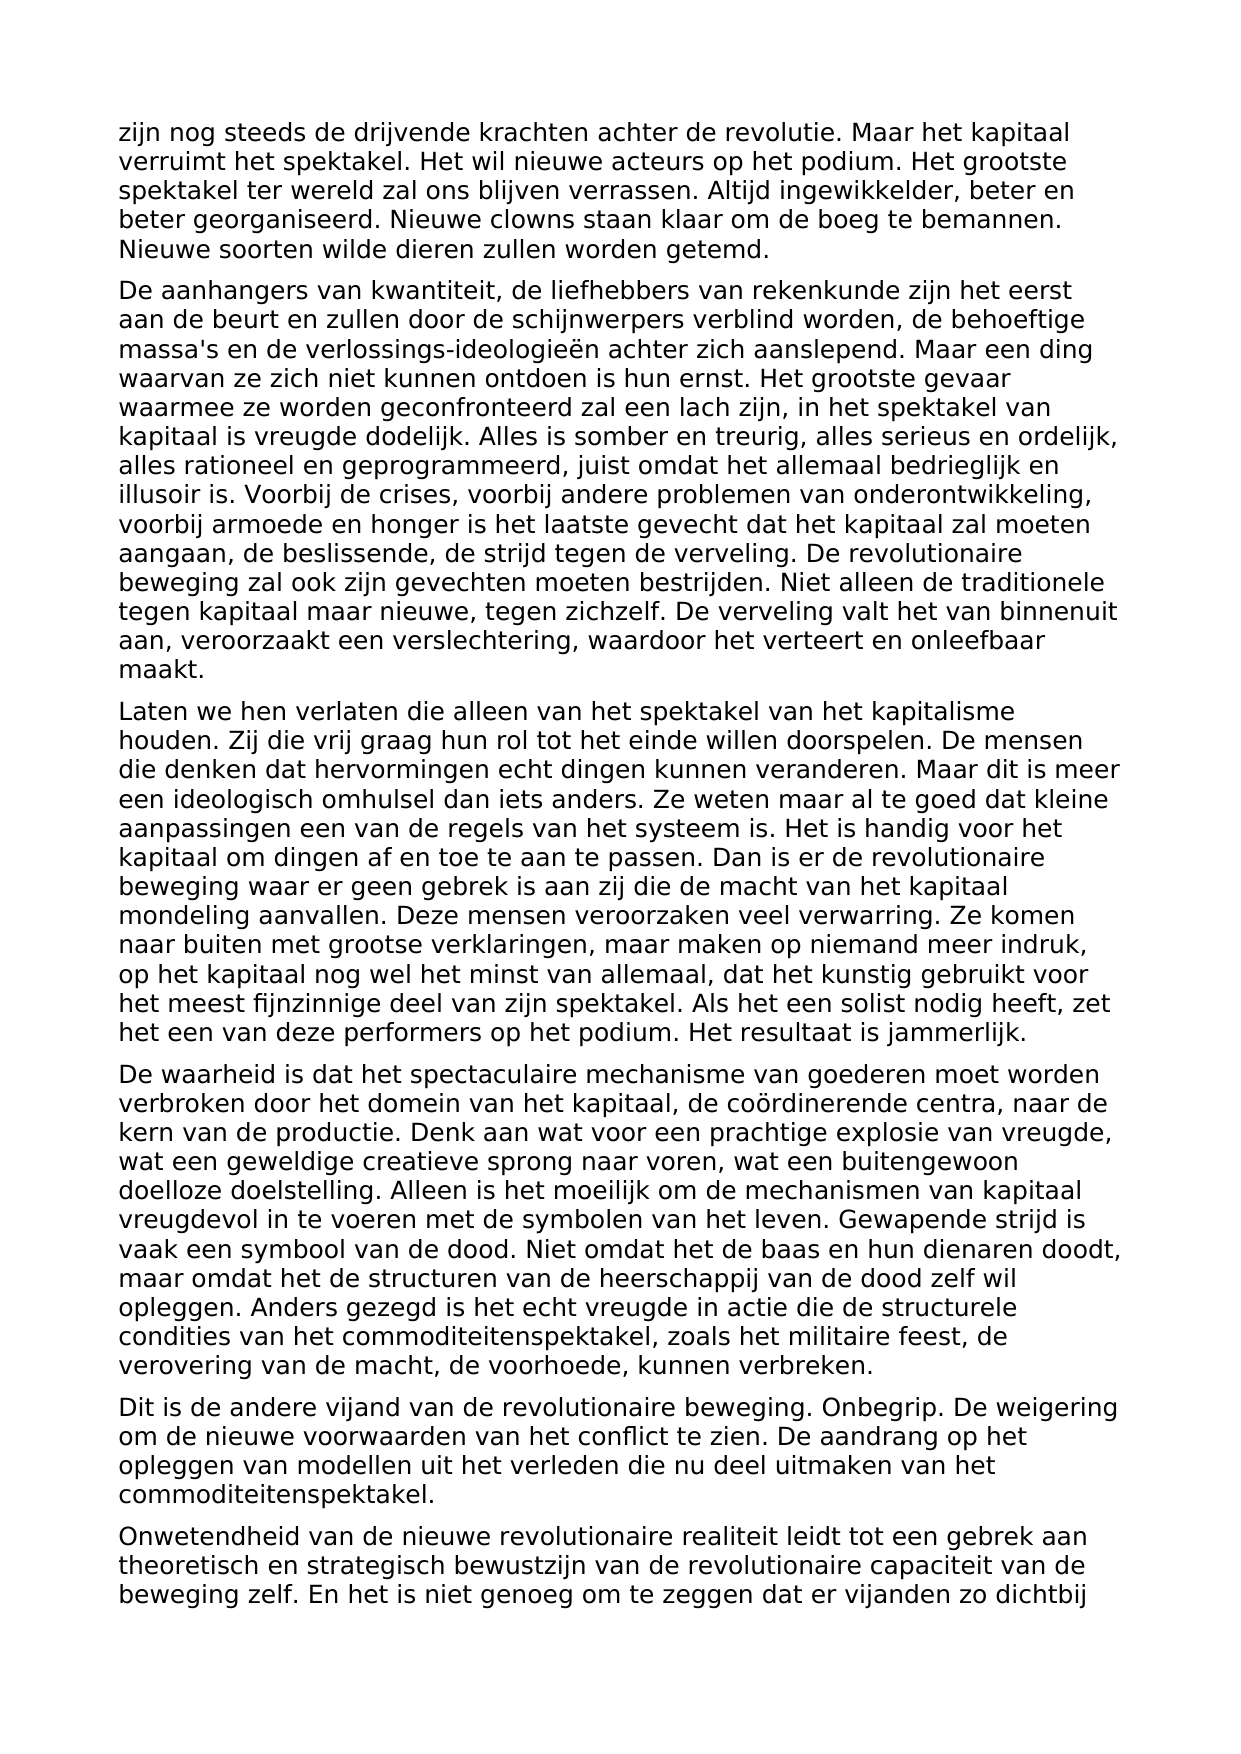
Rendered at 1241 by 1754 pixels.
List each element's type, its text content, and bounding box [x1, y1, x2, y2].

text Onwetendheid van de nieuwe revolutionaire realiteit leidt tot een gebrek aan theoretisch en strategisch bewustzijn van de revolutionaire capaciteit van de beweging zelf. En het is niet genoeg om te zeggen dat er vijanden zo dichtbij [118, 1522, 1122, 1610]
text De waarheid is dat het spectaculaire mechanisme van goederen moet worden verbroken door het domein van het kapitaal, de coördinerende centra, naar de kern van de productie. Denk aan wat voor een prachtige explosie van vreugde, wat een geweldige creatieve sprong naar voren, wat een buitengewoon doelloze doelstelling. Alleen is het moeilijk om de mechanismen van kapitaal vreugdevol in te voeren met de symbolen van het leven. Gewapende strijd is vaak een symbool van de dood. Niet omdat het de baas en hun dienaren doodt, maar omdat het de structuren van de heerschappij van de dood zelf wil opleggen. Anders gezegd is het echt vreugde in actie die de structurele condities van het commoditeitenspektakel, zoals het militaire feest, de verovering van de macht, de voorhoede, kunnen verbreken. [118, 1060, 1122, 1381]
text Laten we hen verlaten die alleen van het spektakel van het kapitalisme houden. Zij die vrij graag hun rol tot het einde willen doorspelen. De mensen die denken dat hervormingen echt dingen kunnen veranderen. Maar dit is meer een ideologisch omhulsel dan iets anders. Ze weten maar al te goed dat kleine aanpassingen een van de regels van het systeem is. Het is handig voor het kapitaal om dingen af en toe te aan te passen. Dan is er de revolutionaire beweging waar er geen gebrek is aan zij die de macht van het kapitaal mondeling aanvallen. Deze mensen veroorzaken veel verwarring. Ze komen naar buiten met grootse verklaringen, maar maken op niemand meer indruk, op het kapitaal nog wel het minst van allemaal, dat het kunstig gebruikt voor het meest fijnzinnige deel van zijn spektakel. Als het een solist nodig heeft, zet het een van deze performers op het podium. Het resultaat is jammerlijk. [118, 697, 1122, 1047]
text De aanhangers van kwantiteit, de liefhebbers van rekenkunde zijn het eerst aan de beurt en zullen door de schijnwerpers verblind worden, de behoeftige massa's en de verlossings-ideologieën achter zich aanslepend. Maar een ding waarvan ze zich niet kunnen ontdoen is hun ernst. Het grootste gevaar waarmee ze worden geconfronteerd zal een lach zijn, in het spektakel van kapitaal is vreugde dodelijk. Alles is somber en treurig, alles serieus en ordelijk, alles rationeel en geprogrammeerd, juist omdat het allemaal bedrieglijk en illusoir is. Voorbij de crises, voorbij andere problemen van onderontwikkeling, voorbij armoede en honger is het laatste gevecht dat het kapitaal zal moeten aangaan, de beslissende, de strijd tegen de verveling. De revolutionaire beweging zal ook zijn gevechten moeten bestrijden. Niet alleen de traditionele tegen kapitaal maar nieuwe, tegen zichzelf. De verveling valt het van binnenuit aan, veroorzaakt een verslechtering, waardoor het verteert en onleefbaar maakt. [118, 276, 1122, 685]
text zijn nog steeds de drijvende krachten achter de revolutie. Maar het kapitaal verruimt het spektakel. Het wil nieuwe acteurs op het podium. Het grootste spektakel ter wereld zal ons blijven verrassen. Altijd ingewikkelder, beter en beter georganiseerd. Nieuwe clowns staan klaar om de boeg te bemannen. Nieuwe soorten wilde dieren zullen worden getemd. [118, 118, 1122, 264]
text Dit is de andere vijand van de revolutionaire beweging. Onbegrip. De weigering om de nieuwe voorwaarden van het conflict te zien. De aandrang op het opleggen van modellen uit het verleden die nu deel uitmaken van het commoditeitenspektakel. [118, 1393, 1122, 1510]
